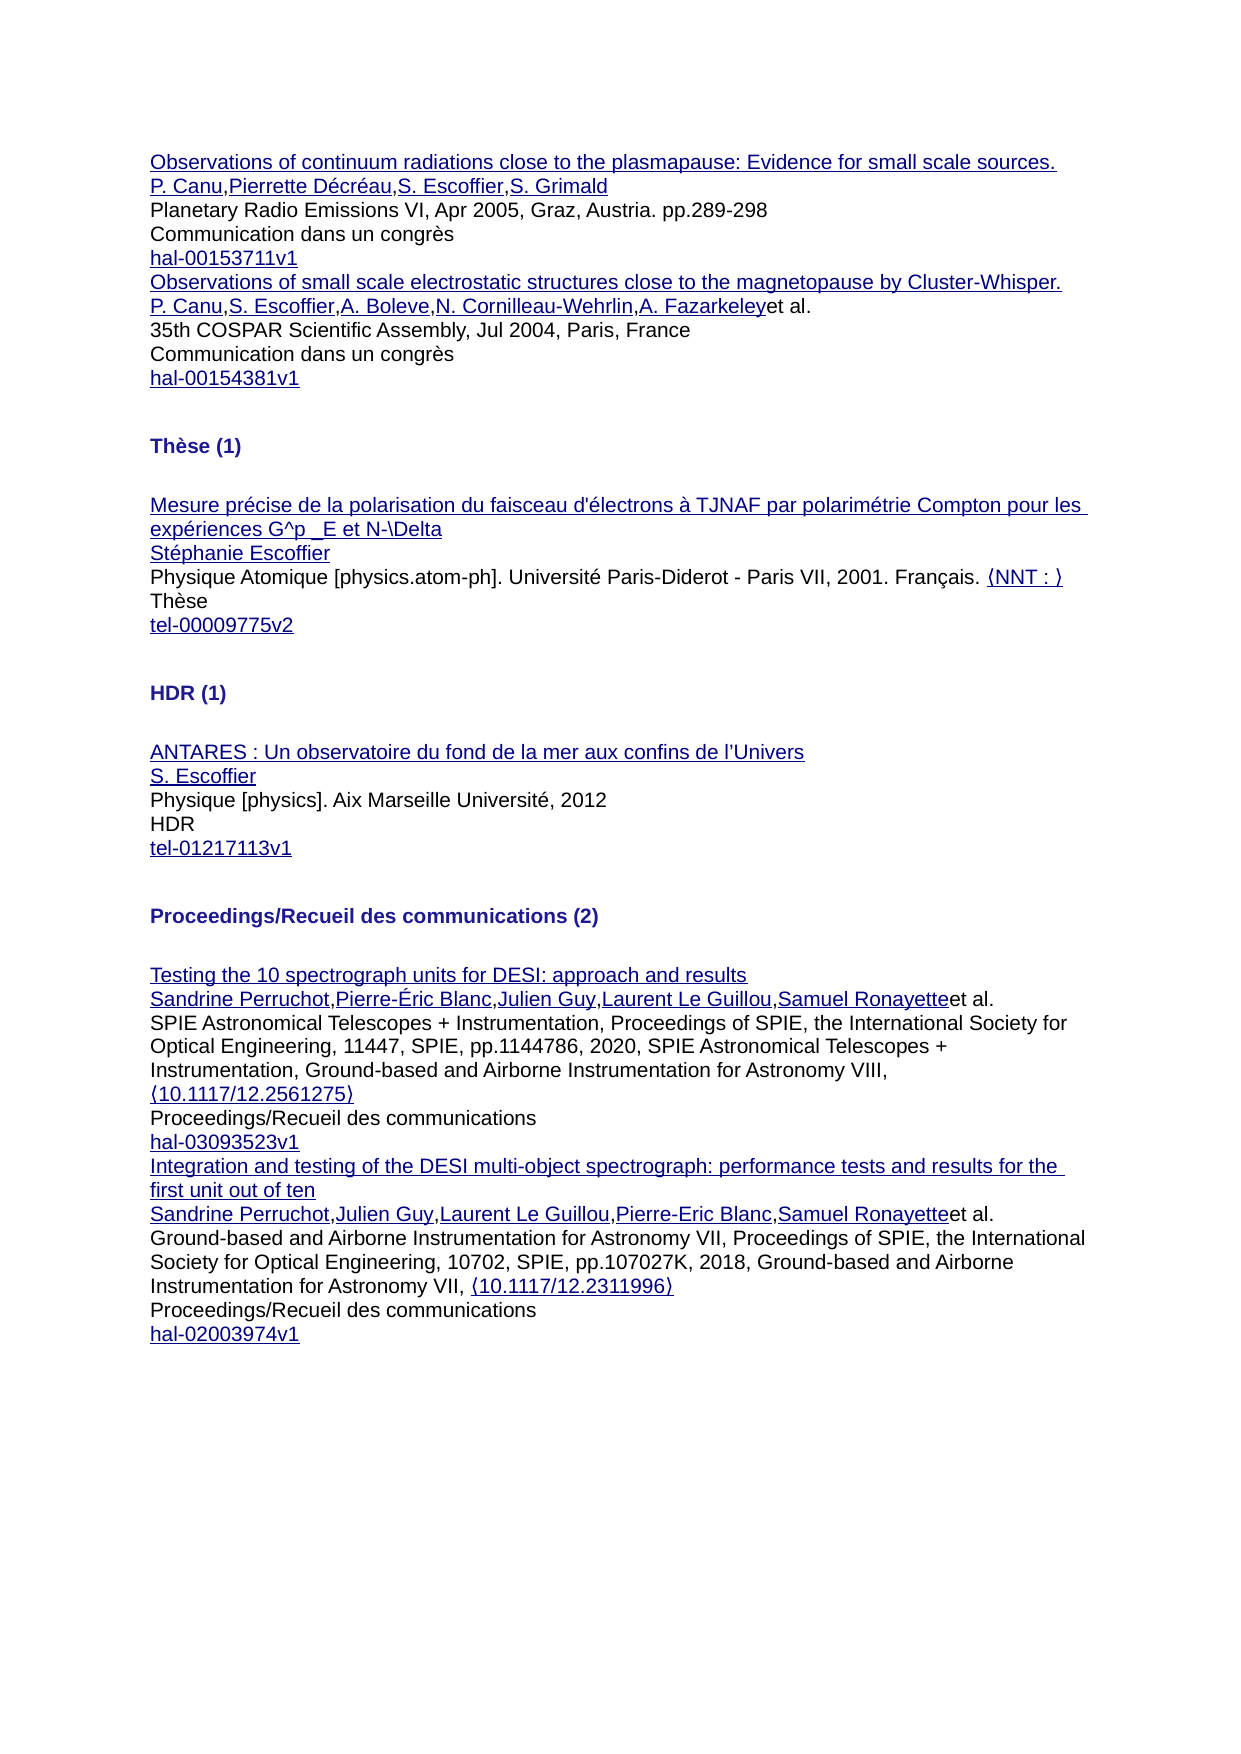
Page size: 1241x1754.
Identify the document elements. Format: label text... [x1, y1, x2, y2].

table_header Testing the 10 spectrograph units for DESI: approach and results Sandrine Perruchot,Pierre-Éric Blanc,Julien Guy,Laurent Le Guillou,Samuel Ronayetteet al. SPIE Astronomical Telescopes + Instrumentation, Proceedings of SPIE, the International Society for Optical Engineering, 11447, SPIE, pp.1144786, 2020, SPIE Astronomical Telescopes + Instrumentation, Ground-based and Airborne Instrumentation for Astronomy VIII, ⟨10.1117/12.2561275⟩ Proceedings/Recueil des communications hal-03093523v1 [150, 963, 1090, 1154]
table_header ANTARES : Un observatoire du fond de la mer aux confins de l’Univers S. Escoffier Physique [physics]. Aix Marseille Université, 2012 HDR tel-01217113v1 [150, 740, 1090, 859]
subtitle Proceedings/Recueil des communications (2) [150, 904, 1090, 928]
table_cell Integration and testing of the DESI multi-object spectrograph: performance tests and results for the first unit out of ten Sandrine Perruchot,Julien Guy,Laurent Le Guillou,Pierre-Eric Blanc,Samuel Ronayetteet al. Ground-based and Airborne Instrumentation for Astronomy VII, Proceedings of SPIE, the International Society for Optical Engineering, 10702, SPIE, pp.107027K, 2018, Ground-based and Airborne Instrumentation for Astronomy VII, ⟨10.1117/12.2311996⟩ Proceedings/Recueil des communications hal-02003974v1 [150, 1154, 1090, 1346]
subtitle HDR (1) [150, 681, 1090, 705]
table_cell Observations of small scale electrostatic structures close to the magnetopause by Cluster-Whisper. P. Canu,S. Escoffier,A. Boleve,N. Cornilleau-Wehrlin,A. Fazarkeleyet al. 35th COSPAR Scientific Assembly, Jul 2004, Paris, France Communication dans un congrès hal-00154381v1 [150, 270, 1090, 389]
subtitle Thèse (1) [150, 434, 1090, 458]
table_header Mesure précise de la polarisation du faisceau d'électrons à TJNAF par polarimétrie Compton pour les expériences G^p _E et N-\Delta Stéphanie Escoffier Physique Atomique [physics.atom-ph]. Université Paris-Diderot - Paris VII, 2001. Français. ⟨NNT : ⟩ Thèse tel-00009775v2 [150, 493, 1090, 636]
table_cell Observations of continuum radiations close to the plasmapause: Evidence for small scale sources. P. Canu,Pierrette Décréau,S. Escoffier,S. Grimald Planetary Radio Emissions VI, Apr 2005, Graz, Austria. pp.289-298 Communication dans un congrès hal-00153711v1 [150, 150, 1090, 270]
